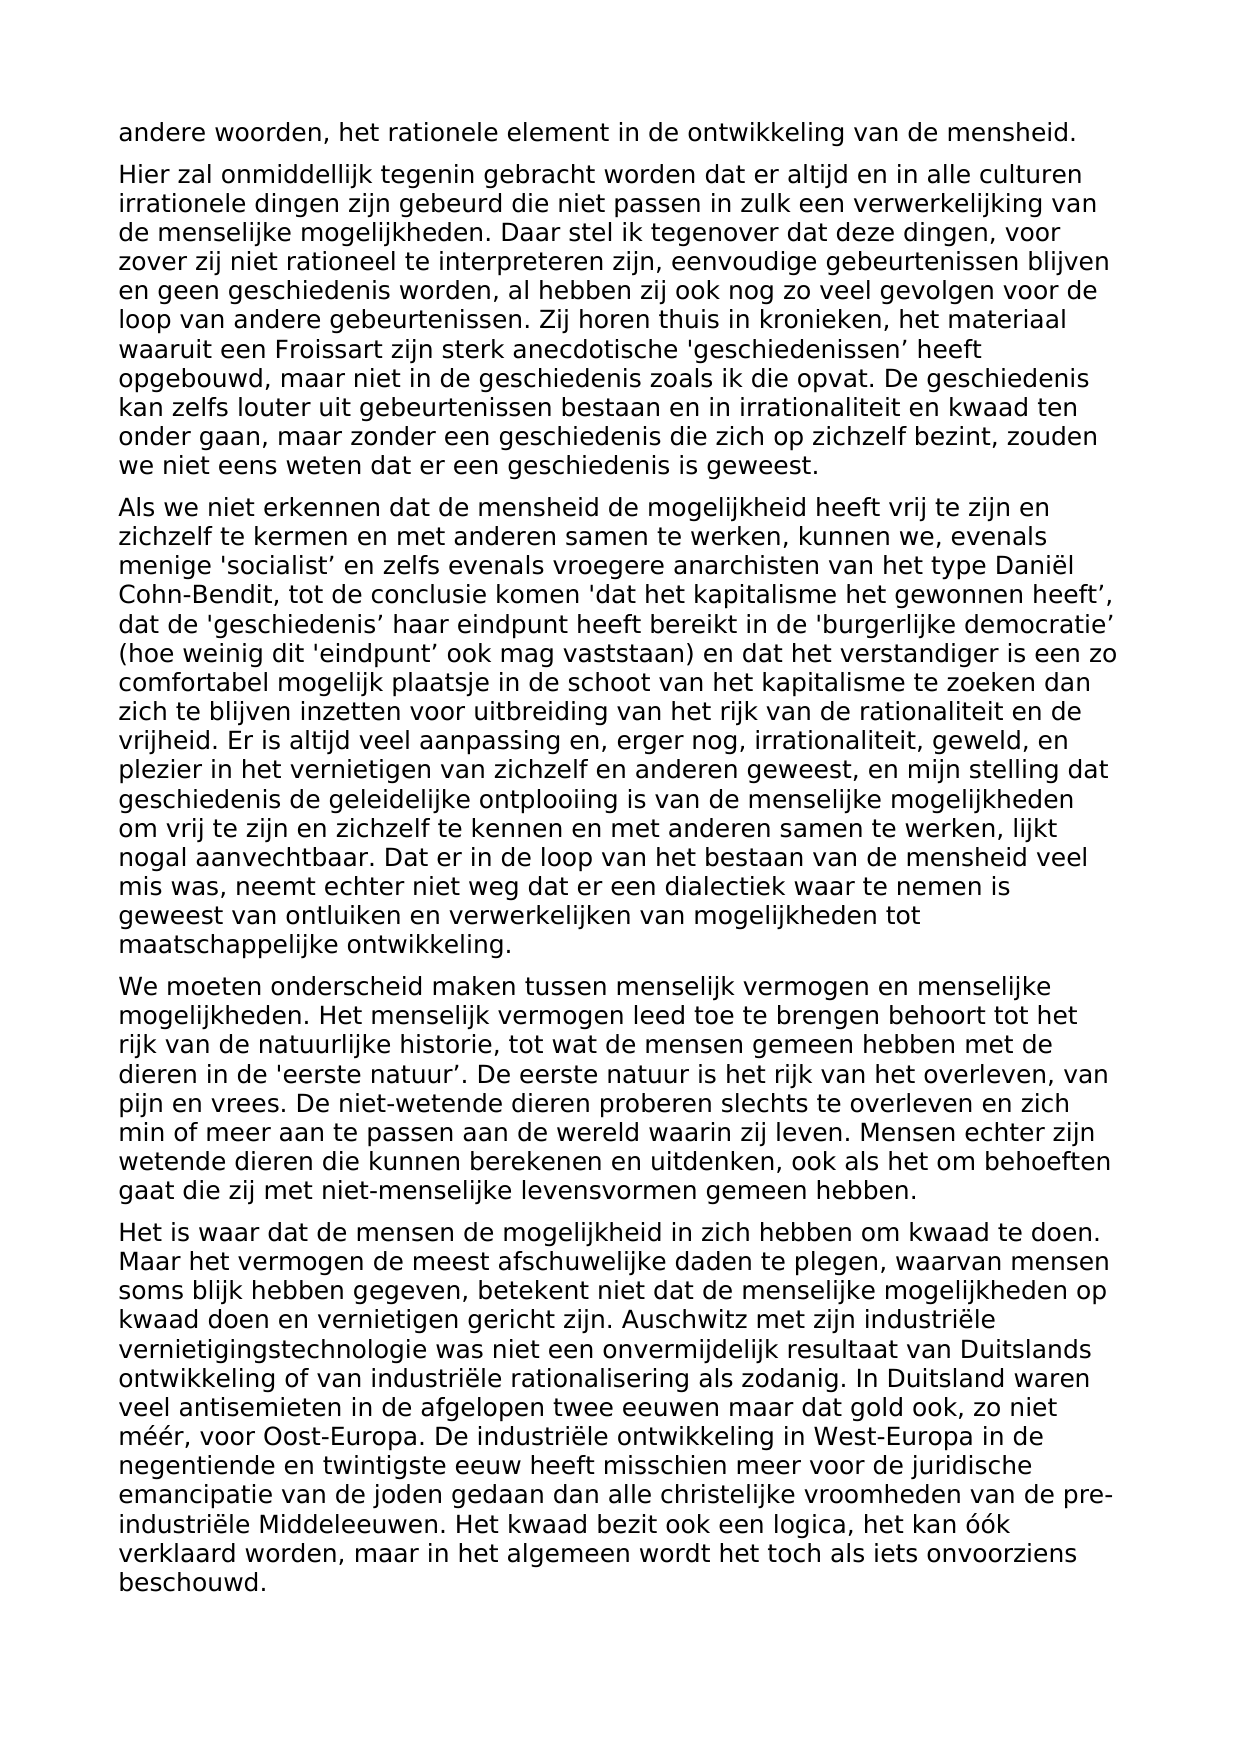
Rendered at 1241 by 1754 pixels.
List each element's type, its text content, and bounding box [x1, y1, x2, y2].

text Als we niet erkennen dat de mensheid de mogelijkheid heeft vrij te zijn en zichzelf te kermen en met anderen samen te werken, kunnen we, evenals menige 'socialist’ en zelfs evenals vroegere anarchisten van het type Daniël Cohn-Bendit, tot de conclusie komen 'dat het kapitalisme het gewonnen heeft’, dat de 'geschiedenis’ haar eindpunt heeft bereikt in de 'burgerlijke democratie’ (hoe weinig dit 'eindpunt’ ook mag vaststaan) en dat het verstandiger is een zo comfortabel mogelijk plaatsje in de schoot van het kapitalisme te zoeken dan zich te blijven inzetten voor uitbreiding van het rijk van de rationaliteit en de vrijheid. Er is altijd veel aanpassing en, erger nog, irrationaliteit, geweld, en plezier in het vernietigen van zichzelf en anderen geweest, en mijn stelling dat geschiedenis de geleidelijke ontplooiing is van de menselijke mogelijkheden om vrij te zijn en zichzelf te kennen en met anderen samen te werken, lijkt nogal aanvechtbaar. Dat er in de loop van het bestaan van de mensheid veel mis was, neemt echter niet weg dat er een dialectiek waar te nemen is geweest van ontluiken en verwerkelijken van mogelijkheden tot maatschappelijke ontwikkeling. [118, 493, 1122, 960]
text We moeten onderscheid maken tussen menselijk vermogen en menselijke mogelijkheden. Het menselijk vermogen leed toe te brengen behoort tot het rijk van de natuurlijke historie, tot wat de mensen gemeen hebben met de dieren in de 'eerste natuur’. De eerste natuur is het rijk van het overleven, van pijn en vrees. De niet-wetende dieren proberen slechts te overleven en zich min of meer aan te passen aan de wereld waarin zij leven. Mensen echter zijn wetende dieren die kunnen berekenen en uitdenken, ook als het om behoeften gaat die zij met niet-menselijke levensvormen gemeen hebben. [118, 972, 1122, 1206]
text Hier zal onmiddellijk tegenin gebracht worden dat er altijd en in alle culturen irrationele dingen zijn gebeurd die niet passen in zulk een verwerkelijking van de menselijke mogelijkheden. Daar stel ik tegenover dat deze dingen, voor zover zij niet rationeel te interpreteren zijn, eenvoudige gebeurtenissen blijven en geen geschiedenis worden, al hebben zij ook nog zo veel gevolgen voor de loop van andere gebeurtenissen. Zij horen thuis in kronieken, het materiaal waaruit een Froissart zijn sterk anecdotische 'geschiedenissen’ heeft opgebouwd, maar niet in de geschiedenis zoals ik die opvat. De geschiedenis kan zelfs louter uit gebeurtenissen bestaan en in irrationaliteit en kwaad ten onder gaan, maar zonder een geschiedenis die zich op zichzelf bezint, zouden we niet eens weten dat er een geschiedenis is geweest. [118, 160, 1122, 481]
text Het is waar dat de mensen de mogelijkheid in zich hebben om kwaad te doen. Maar het vermogen de meest afschuwelijke daden te plegen, waarvan mensen soms blijk hebben gegeven, betekent niet dat de menselijke mogelijkheden op kwaad doen en vernietigen gericht zijn. Auschwitz met zijn industriële vernietigingstechnologie was niet een onvermijdelijk resultaat van Duitslands ontwikkeling of van industriële rationalisering als zodanig. In Duitsland waren veel antisemieten in de afgelopen twee eeuwen maar dat gold ook, zo niet méér, voor Oost-Europa. De industriële ontwikkeling in West-Europa in de negentiende en twintigste eeuw heeft misschien meer voor de juridische emancipatie van de joden gedaan dan alle christelijke vroomheden van de pre-industriële Middeleeuwen. Het kwaad bezit ook een logica, het kan óók verklaard worden, maar in het algemeen wordt het toch als iets onvoorziens beschouwd. [118, 1218, 1122, 1597]
text andere woorden, het rationele element in de ontwikkeling van de mensheid. [118, 118, 1122, 147]
